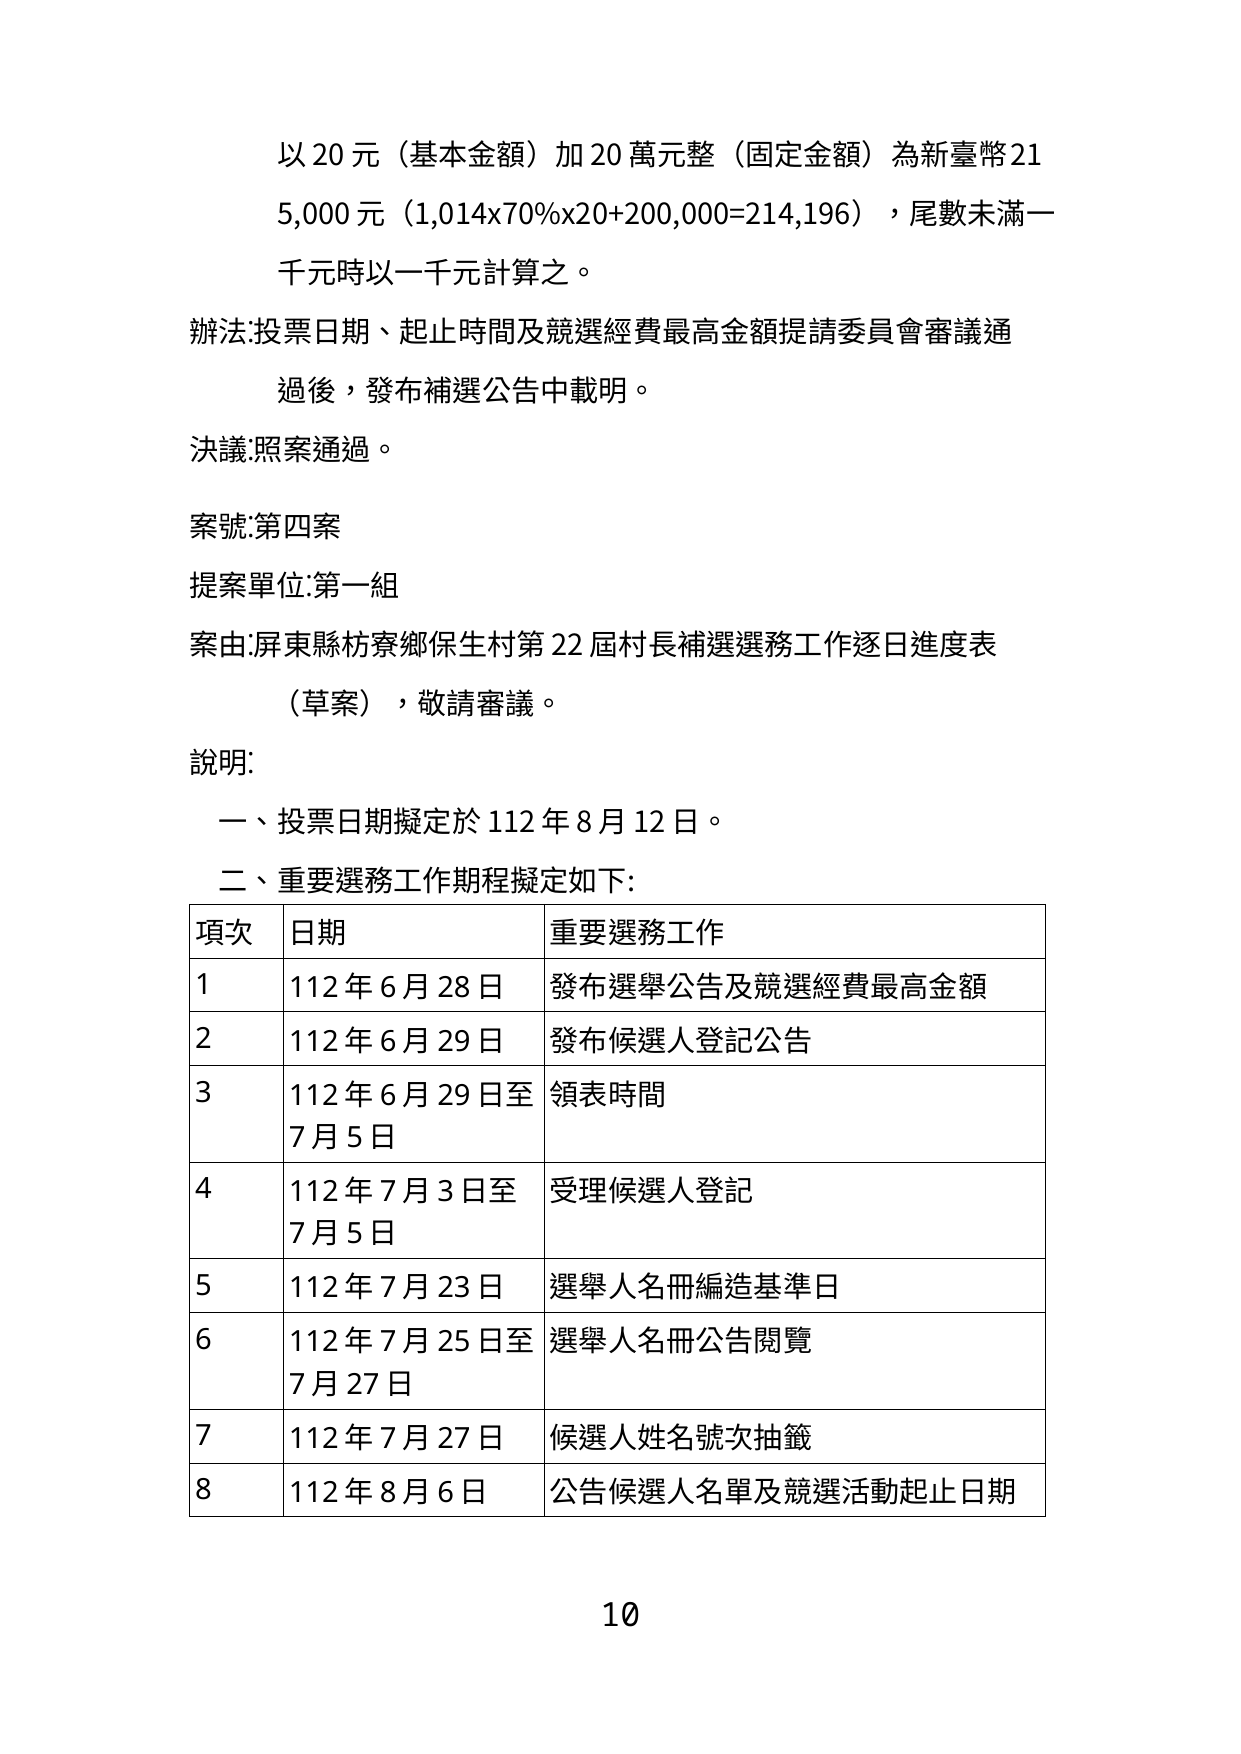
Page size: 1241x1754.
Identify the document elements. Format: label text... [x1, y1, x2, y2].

list 辦法⁚投票日期、起止時間及競選經費最高金額提請委員會審議通 [189, 295, 1057, 354]
table_cell 3 [190, 1066, 283, 1162]
list 二、重要選務工作期程擬定如下: [218, 844, 1122, 904]
table_cell 112年6月29日至7月5日 [284, 1066, 544, 1162]
table_cell 112年6月28日 [284, 959, 544, 1011]
table_cell 112年7月23日 [284, 1259, 544, 1312]
list 一、投票日期擬定於112年8月12日。 [218, 786, 1122, 844]
table_cell 發布候選人登記公告 [545, 1012, 1045, 1065]
table_header 重要選務工作 [545, 905, 1045, 957]
table_cell 受理候選人登記 [545, 1163, 1045, 1258]
table_cell 112年7月3日至7月5日 [284, 1163, 544, 1258]
table_cell 發布選舉公告及競選經費最高金額 [545, 959, 1045, 1011]
table_cell 8 [190, 1464, 283, 1516]
list 案號⁚第四案 [189, 490, 1122, 549]
table_cell 2 [190, 1012, 283, 1065]
list （草案），敬請審議。 [272, 667, 1051, 726]
table_header 日期 [284, 905, 544, 957]
table_cell 候選人姓名號次抽籤 [545, 1410, 1045, 1462]
list 提案單位⁚第一組 [189, 549, 1122, 608]
list 說明⁚ [189, 726, 1122, 786]
table_cell 112年7月25日至7月27日 [284, 1313, 544, 1408]
table_cell 1 [190, 959, 283, 1011]
list 決議⁚照案通過。 [189, 413, 1122, 472]
table_cell 6 [190, 1313, 283, 1408]
list 案由⁚屏東縣枋寮鄉保生村第22屆村長補選選務工作逐日進度表 [189, 608, 1051, 667]
table_cell 選舉人名冊編造基準日 [545, 1259, 1045, 1312]
table_cell 112年6月29日 [284, 1012, 544, 1065]
table_cell 112年7月27日 [284, 1410, 544, 1462]
table_header 項次 [190, 905, 283, 957]
table_cell 領表時間 [545, 1066, 1045, 1162]
table_cell 7 [190, 1410, 283, 1462]
table_cell 選舉人名冊公告閱覽 [545, 1313, 1045, 1408]
table_cell 公告候選人名單及競選活動起止日期 [545, 1464, 1045, 1516]
list 過後，發布補選公告中載明。 [278, 354, 1057, 413]
list 以20元（基本金額）加20萬元整（固定金額）為新臺幣 215,000元（1,014x70%x20+200,000=214,196），尾數未滿一千元時以一千元計算之。 [278, 118, 1057, 295]
table_cell 4 [190, 1163, 283, 1258]
table_cell 5 [190, 1259, 283, 1312]
table_cell 112年8月6日 [284, 1464, 544, 1516]
